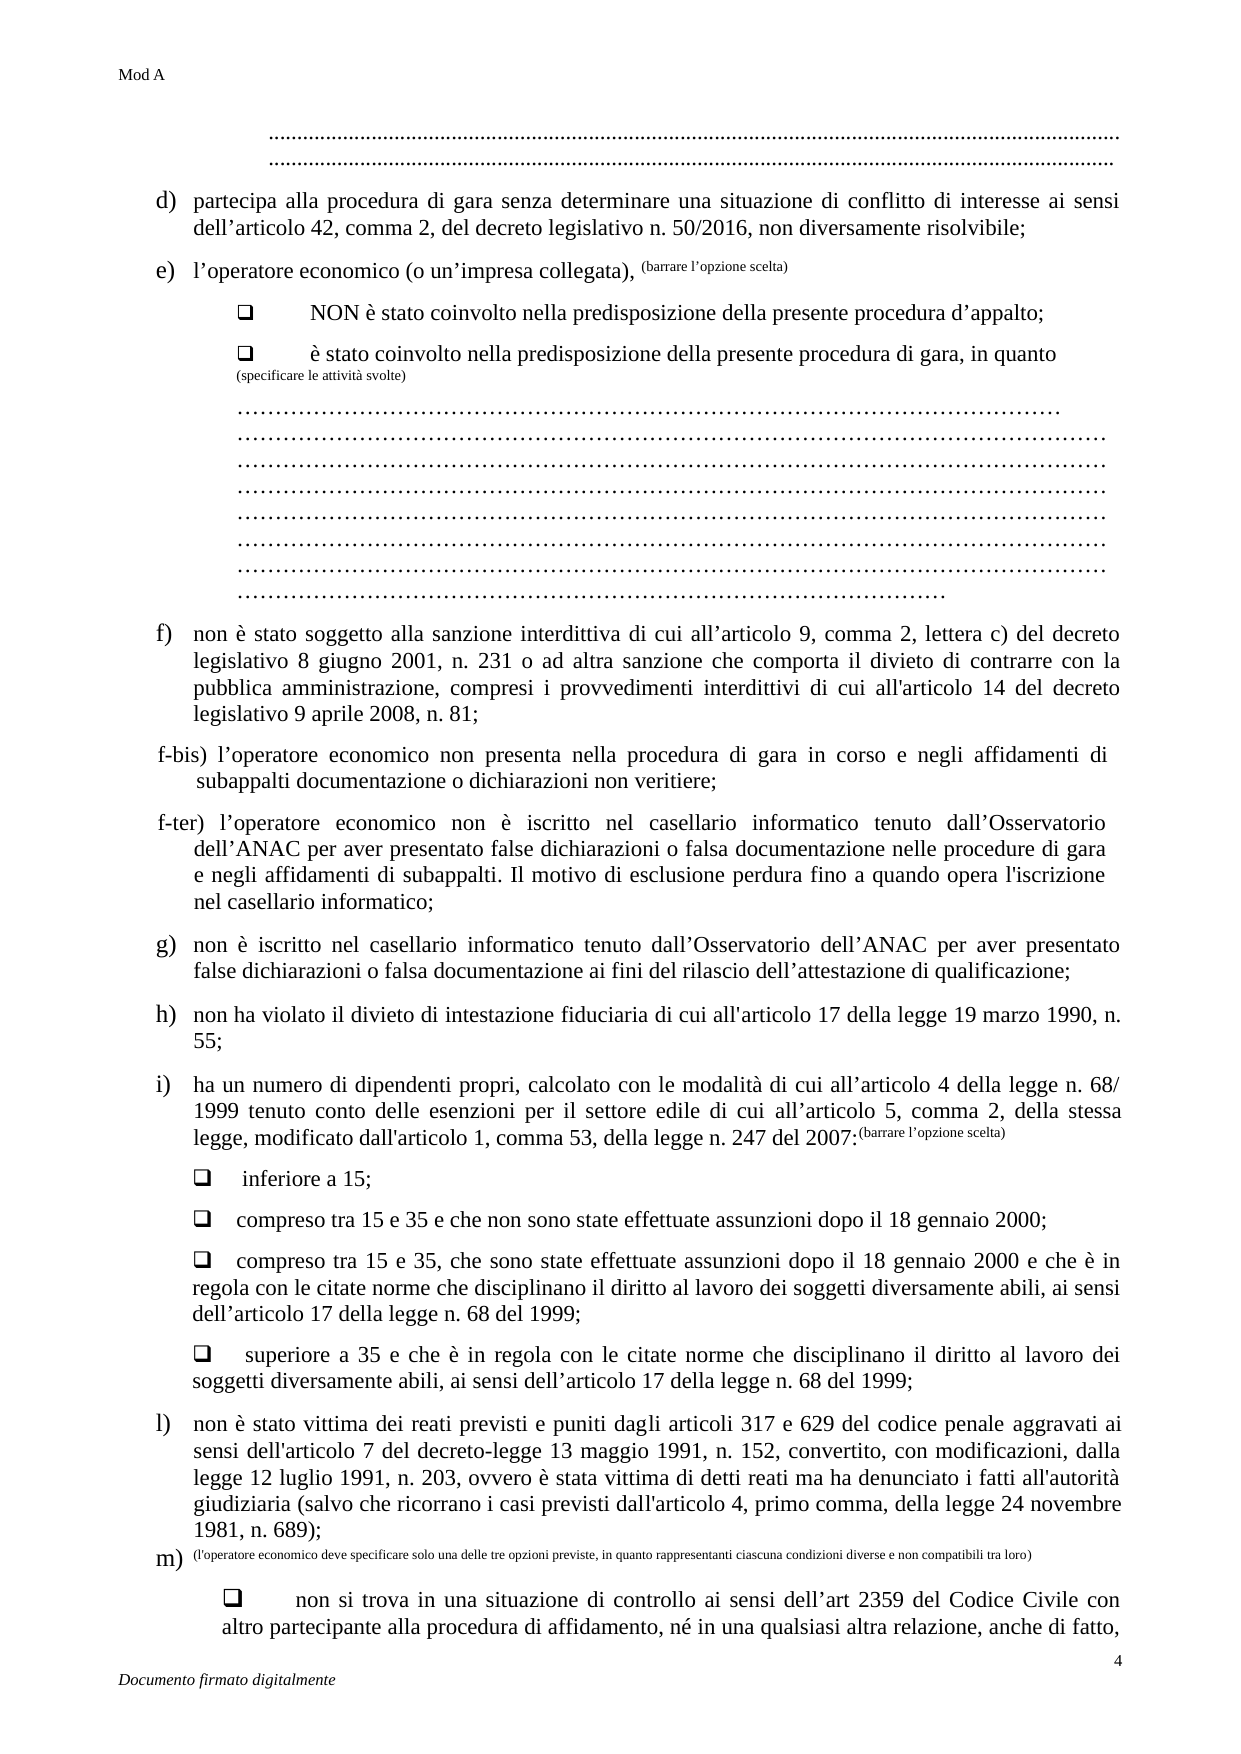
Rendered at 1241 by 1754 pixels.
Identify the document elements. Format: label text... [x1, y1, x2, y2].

list compreso tra 15 e 35, che sono state effettuate assunzioni dopo il 18 gennaio 2000 e che è in regola con le citate norme che disciplinano il diritto al lavoro dei soggetti diversamente abili, ai sensi dell’articolo 17 della legge n. 68 del 1999; [192, 1247, 1123, 1326]
list ha un numero di dipendenti propri, calcolato con le modalità di cui all’articolo 4 della legge n. 68/ 1999 tenuto conto delle esenzioni per il settore edile di cui all’articolo 5, comma 2, della stessa legge, modificato dall'articolo 1, comma 53, della legge n. 247 del 2007:(barrare l’opzione scelta) [156, 1069, 1122, 1150]
list NON è stato coinvolto nella predisposizione della presente procedura d’appalto; [236, 299, 1122, 325]
list non è stato vittima dei reati previsti e puniti dagli articoli 317 e 629 del codice penale aggravati ai sensi dell'articolo 7 del decreto-legge 13 maggio 1991, n. 152, convertito, con modificazioni, dalla legge 12 luglio 1991, n. 203, ovvero è stata vittima di detti reati ma ha denunciato i fatti all'autorità giudiziaria (salvo che ricorrano i casi previsti dall'articolo 4, primo comma, della legge 24 novembre 1981, n. 689); [156, 1408, 1122, 1543]
list l’operatore economico (o un’impresa collegata), (barrare l’opzione scelta) [156, 256, 1122, 284]
list non ha violato il divieto di intestazione fiduciaria di cui all'articolo 17 della legge 19 marzo 1990, n. 55; [156, 999, 1122, 1054]
list (l'operatore economico deve specificare solo una delle tre opzioni previste, in quanto rappresentanti ciascuna condizioni diverse e non compatibili tra loro) [156, 1543, 1122, 1571]
list non è stato soggetto alla sanzione interdittiva di cui all’articolo 9, comma 2, lettera c) del decreto legislativo 8 giugno 2001, n. 231 o ad altra sanzione che comporta il divieto di contrarre con la pubblica amministrazione, compresi i provvedimenti interdittivi di cui all'articolo 14 del decreto legislativo 9 aprile 2008, n. 81; [156, 618, 1122, 726]
list compreso tra 15 e 35 e che non sono state effettuate assunzioni dopo il 18 gennaio 2000; [192, 1206, 1123, 1232]
text f-bis) l’operatore economico non presenta nella procedura di gara in corso e negli affidamenti di subappalti documentazione o dichiarazioni non veritiere; [157, 741, 1110, 794]
list inferiore a 15; [192, 1165, 1123, 1191]
text f-ter) l’operatore economico non è iscritto nel casellario informatico tenuto dall’Osservatorio dell’ANAC per aver presentato false dichiarazioni o falsa documentazione nelle procedure di gara e negli affidamenti di subappalti. Il motivo di esclusione perdura fino a quando opera l'iscrizione nel casellario informatico; [157, 809, 1107, 914]
list è stato coinvolto nella predisposizione della presente procedura di gara, in quanto (specificare le attività svolte) ……………………………………………………………………………………………… ………………………………………………………………………………………………………………………………………………………………………………………………………………………………………………………………………………………………………………………………………………………………………………………………………………………………………………………………………………………………………………………………………………………………………………………………………………………………………………………………………………………………………………… [236, 340, 1122, 604]
list si è reso colpevole di gravi illeciti professionali e, a tal proposito, specifica di seguito di aver risarcito o di essersi impegnato a risarcire il danno causato dall'illecito e di avere adottato specifiche misure di self-cleaning, come da documentazione allegata: ….......................................................................................................................................................................................................................................................................................................................................................................................................................................................... [231, 118, 1122, 171]
list non è iscritto nel casellario informatico tenuto dall’Osservatorio dell’ANAC per aver presentato false dichiarazioni o falsa documentazione ai fini del rilascio dell’attestazione di qualificazione; [156, 929, 1122, 984]
list non si trova in una situazione di controllo ai sensi dell’art 2359 del Codice Civile con altro partecipante alla procedura di affidamento, né in una qualsiasi altra relazione, anche di fatto, [222, 1586, 1122, 1639]
list partecipa alla procedura di gara senza determinare una situazione di conflitto di interesse ai sensi dell’articolo 42, comma 2, del decreto legislativo n. 50/2016, non diversamente risolvibile; [156, 186, 1122, 241]
list superiore a 35 e che è in regola con le citate norme che disciplinano il diritto al lavoro dei soggetti diversamente abili, ai sensi dell’articolo 17 della legge n. 68 del 1999; [192, 1341, 1123, 1394]
